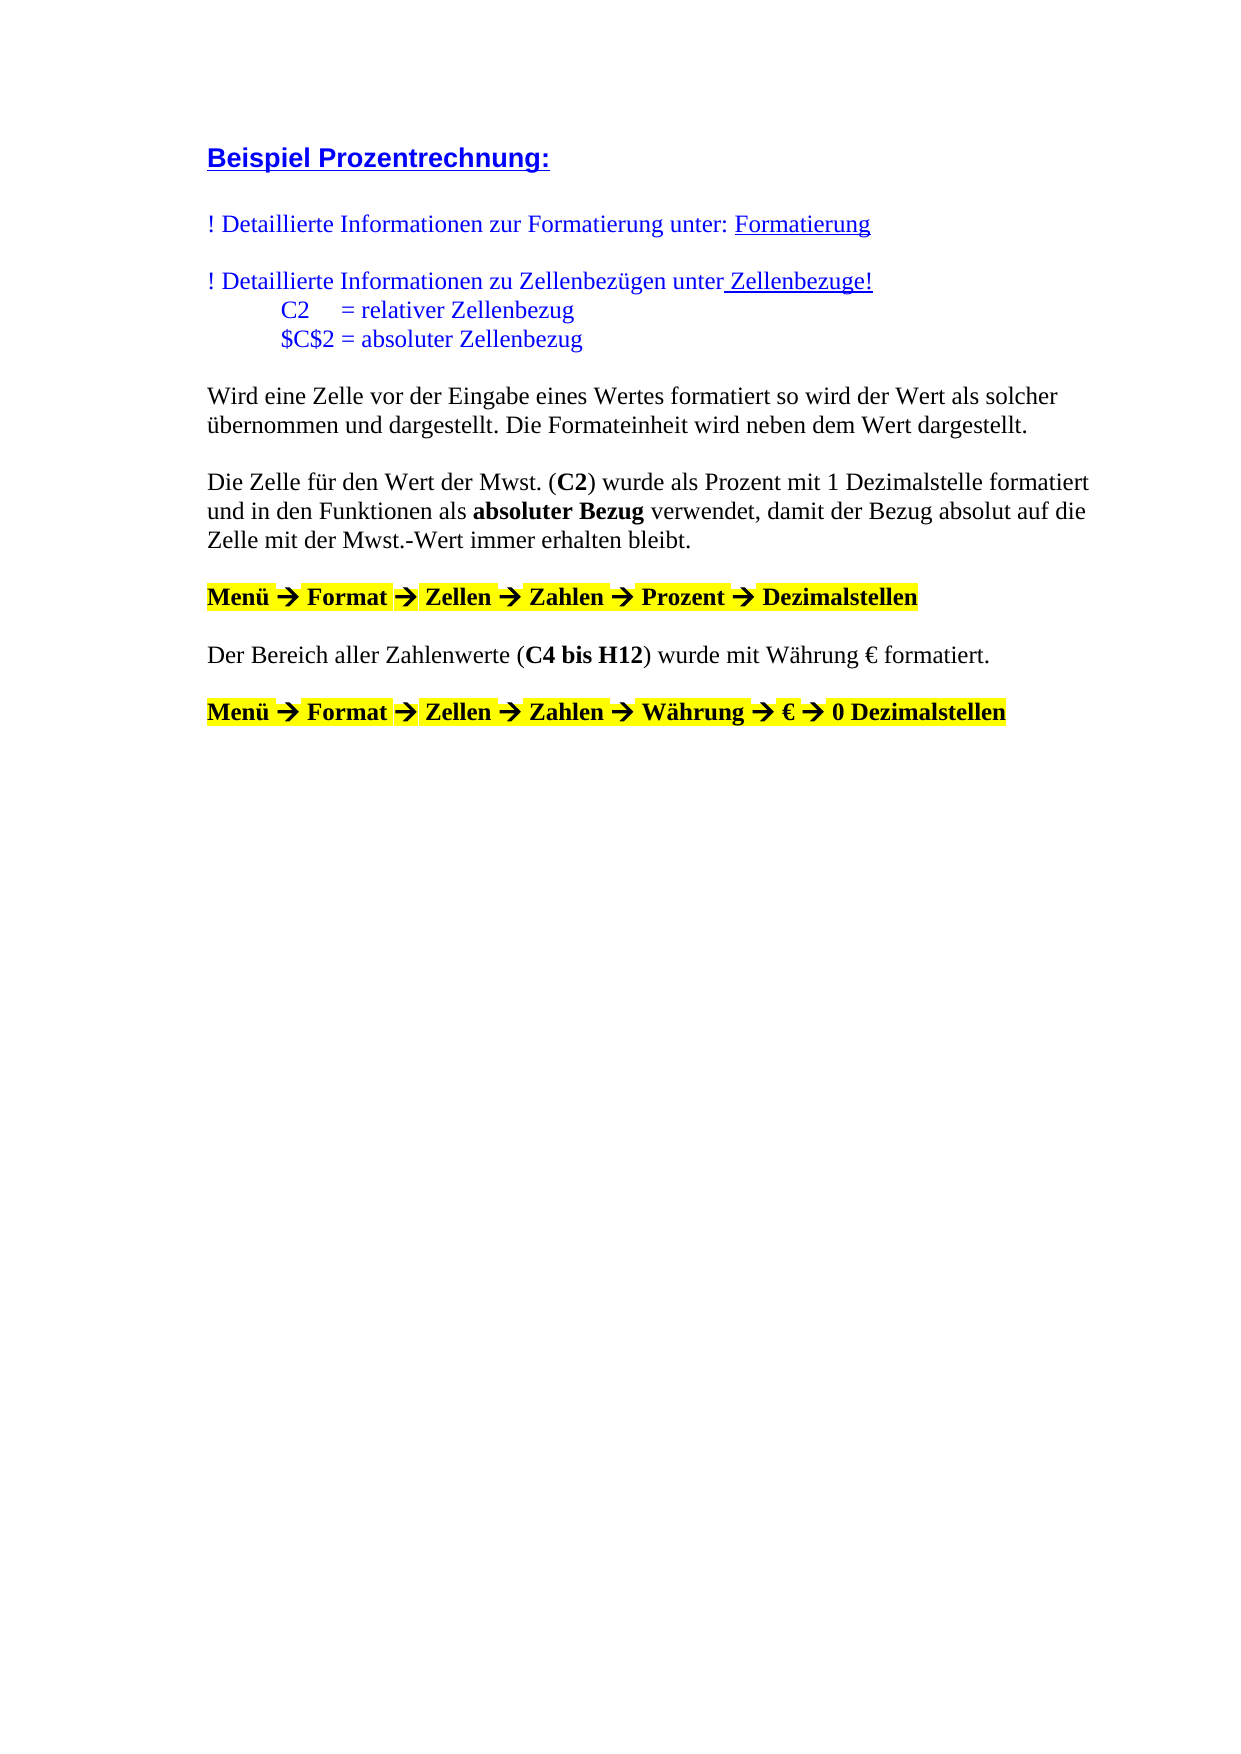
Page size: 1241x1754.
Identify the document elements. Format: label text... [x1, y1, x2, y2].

subtitle Beispiel Prozentrechnung: [207, 142, 1092, 174]
text C2 = relativer Zellenbezug [207, 295, 1092, 324]
text Menü  Format  Zellen  Zahlen  Prozent  Dezimalstellen [207, 582, 1092, 611]
text Der Bereich aller Zahlenwerte (C4 bis H12) wurde mit Währung € formatiert. [207, 640, 1092, 669]
text $C$2 = absoluter Zellenbezug [207, 324, 1092, 352]
text ! Detaillierte Informationen zur Formatierung unter: Formatierung [207, 209, 1092, 237]
text ! Detaillierte Informationen zu Zellenbezügen unter Zellenbezuge! [207, 266, 1092, 295]
text Menü  Format  Zellen  Zahlen  Währung  €  0 Dezimalstellen [207, 697, 1092, 726]
text Wird eine Zelle vor der Eingabe eines Wertes formatiert so wird der Wert als solcher übernommen und dargestellt. Die Formateinheit wird neben dem Wert dargestellt. [207, 381, 1092, 439]
text Die Zelle für den Wert der Mwst. (C2) wurde als Prozent mit 1 Dezimalstelle formatiert und in den Funktionen als absoluter Bezug verwendet, damit der Bezug absolut auf die Zelle mit der Mwst.-Wert immer erhalten bleibt. [207, 467, 1092, 554]
